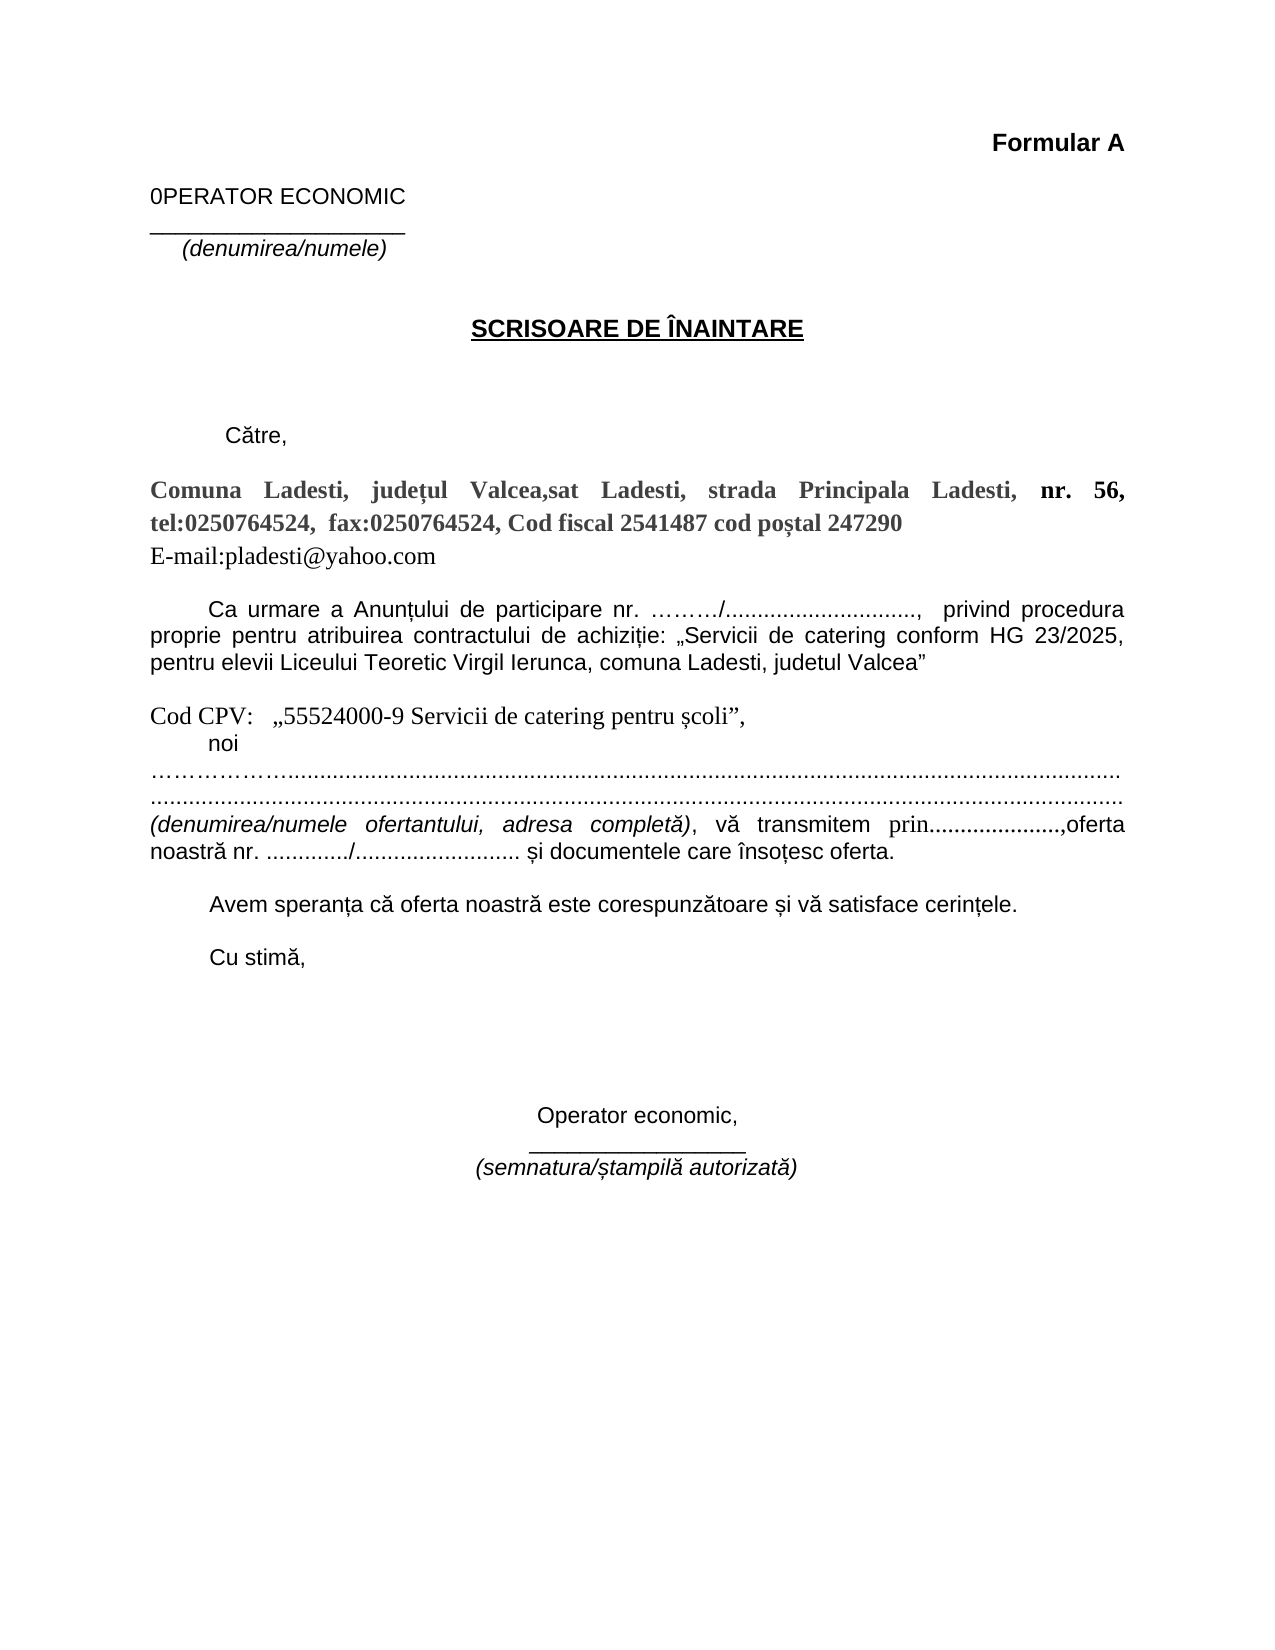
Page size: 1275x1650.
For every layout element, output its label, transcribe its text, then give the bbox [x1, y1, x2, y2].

text Operator economic, [150, 1102, 1125, 1128]
text 0PERATOR ECONOMIC [150, 183, 1125, 209]
text noi ………………............................................................................................................................................................................................................................................................................................ (denumirea/numele ofertantului, adresa completă), vă transmitem prin.....................,oferta noastră nr. ............./.......................... și documentele care însoțesc oferta. [150, 730, 1125, 864]
text E-mail:pladesti@yahoo.com [150, 541, 1125, 570]
text _________________ [150, 1128, 1125, 1154]
text (semnatura/ștampilă autorizată) [150, 1154, 1125, 1181]
text Către, [150, 422, 1125, 448]
text (denumirea/numele) [150, 235, 1125, 262]
text Cod CPV: „55524000-9 Servicii de catering pentru școli”, [150, 701, 1125, 730]
text ____________________ [150, 209, 1125, 235]
text Comuna Ladesti, județul Valcea,sat Ladesti, strada Principala Ladesti, nr. 56, tel:0250764524, fax:0250764524, Cod fiscal 2541487 cod poștal 247290 [150, 475, 1125, 537]
text Avem speranța că oferta noastră este corespunzătoare și vă satisface cerințele. [150, 891, 1125, 917]
text Formular A [150, 127, 1125, 156]
text SCRISOARE DE ÎNAINTARE [150, 314, 1125, 343]
text Ca urmare a Anunțului de participare nr. ………/.............................., privind procedura proprie pentru atribuirea contractului de achiziție: „Servicii de catering conform HG 23/2025, pentru elevii Liceului Teoretic Virgil Ierunca, comuna Ladesti, judetul Valcea” [150, 596, 1125, 675]
text Cu stimă, [209, 943, 1125, 970]
